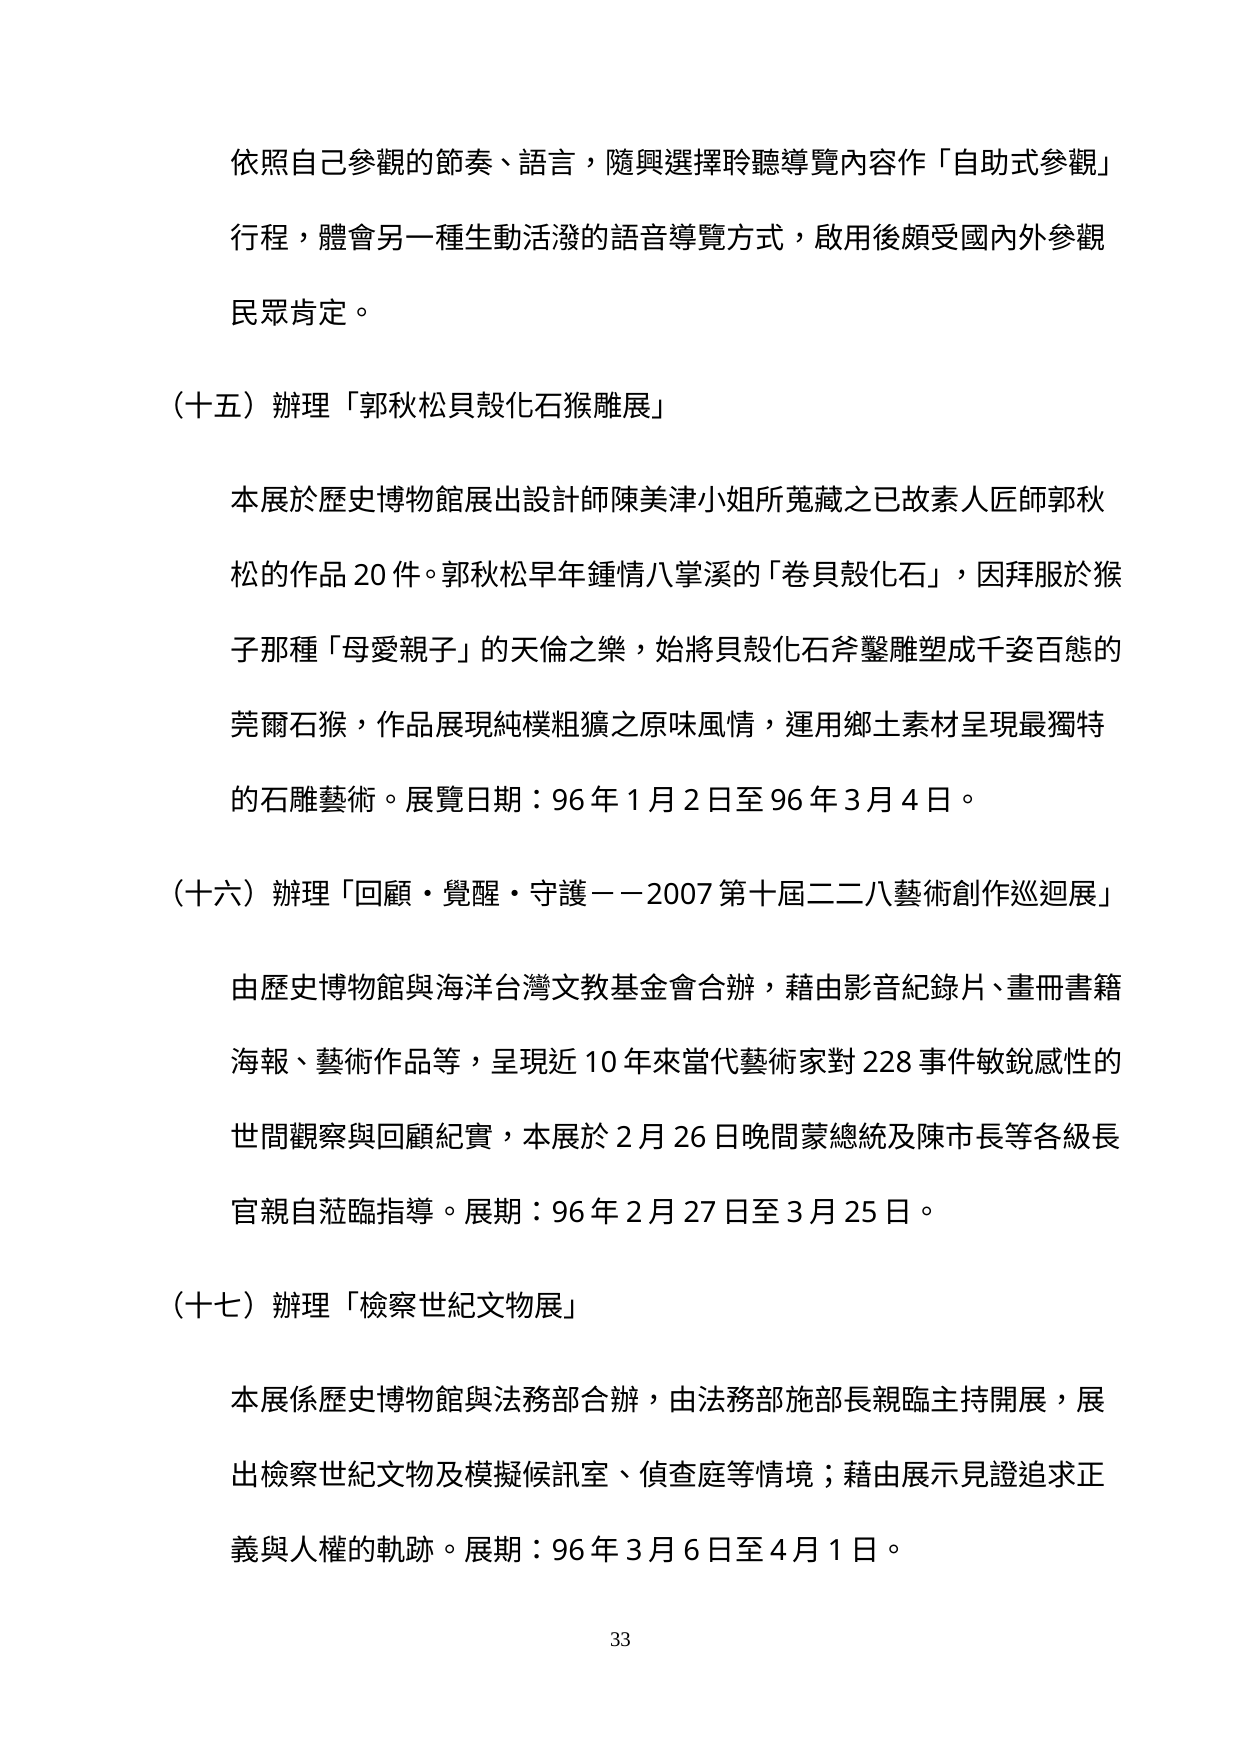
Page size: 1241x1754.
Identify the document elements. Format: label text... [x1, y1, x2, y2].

text （十六）辦理「回顧‧覺醒‧守護－－2007第十屆二二八藝術創作巡迴展」 [118, 854, 1122, 929]
text （十七）辦理「檢察世紀文物展」 [118, 1267, 1122, 1342]
text 建置中、英、日自動語音導覽系統，並於96年2月15日啟用，讓民眾依照自己參觀的節奏、語言，隨興選擇聆聽導覽內容作「自助式參觀」行程，體會另一種生動活潑的語音導覽方式，啟用後頗受國內外參觀民眾肯定。 [231, 123, 1122, 348]
text 本展係歷史博物館與法務部合辦，由法務部施部長親臨主持開展，展出檢察世紀文物及模擬候訊室、偵查庭等情境；藉由展示見證追求正義與人權的軌跡。展期：96年3月6日至4月1日。 [231, 1360, 1122, 1585]
text 本展於歷史博物館展出設計師陳美津小姐所蒐藏之已故素人匠師郭秋松的作品20件。郭秋松早年鍾情八掌溪的「卷貝殼化石」，因拜服於猴子那種「母愛親子」的天倫之樂，始將貝殼化石斧鑿雕塑成千姿百態的莞爾石猴，作品展現純樸粗獷之原味風情，運用鄉土素材呈現最獨特的石雕藝術。展覽日期：96年1月2日至96年3月4日。 [231, 460, 1122, 835]
text （十五）辦理「郭秋松貝殼化石猴雕展」 [118, 367, 1122, 442]
text 由歷史博物館與海洋台灣文教基金會合辦，藉由影音紀錄片、畫冊書籍、海報、藝術作品等，呈現近10年來當代藝術家對228事件敏銳感性的世間觀察與回顧紀實，本展於2月26日晚間蒙總統及陳市長等各級長官親自蒞臨指導。展期：96年2月27日至3月25日。 [231, 948, 1122, 1248]
